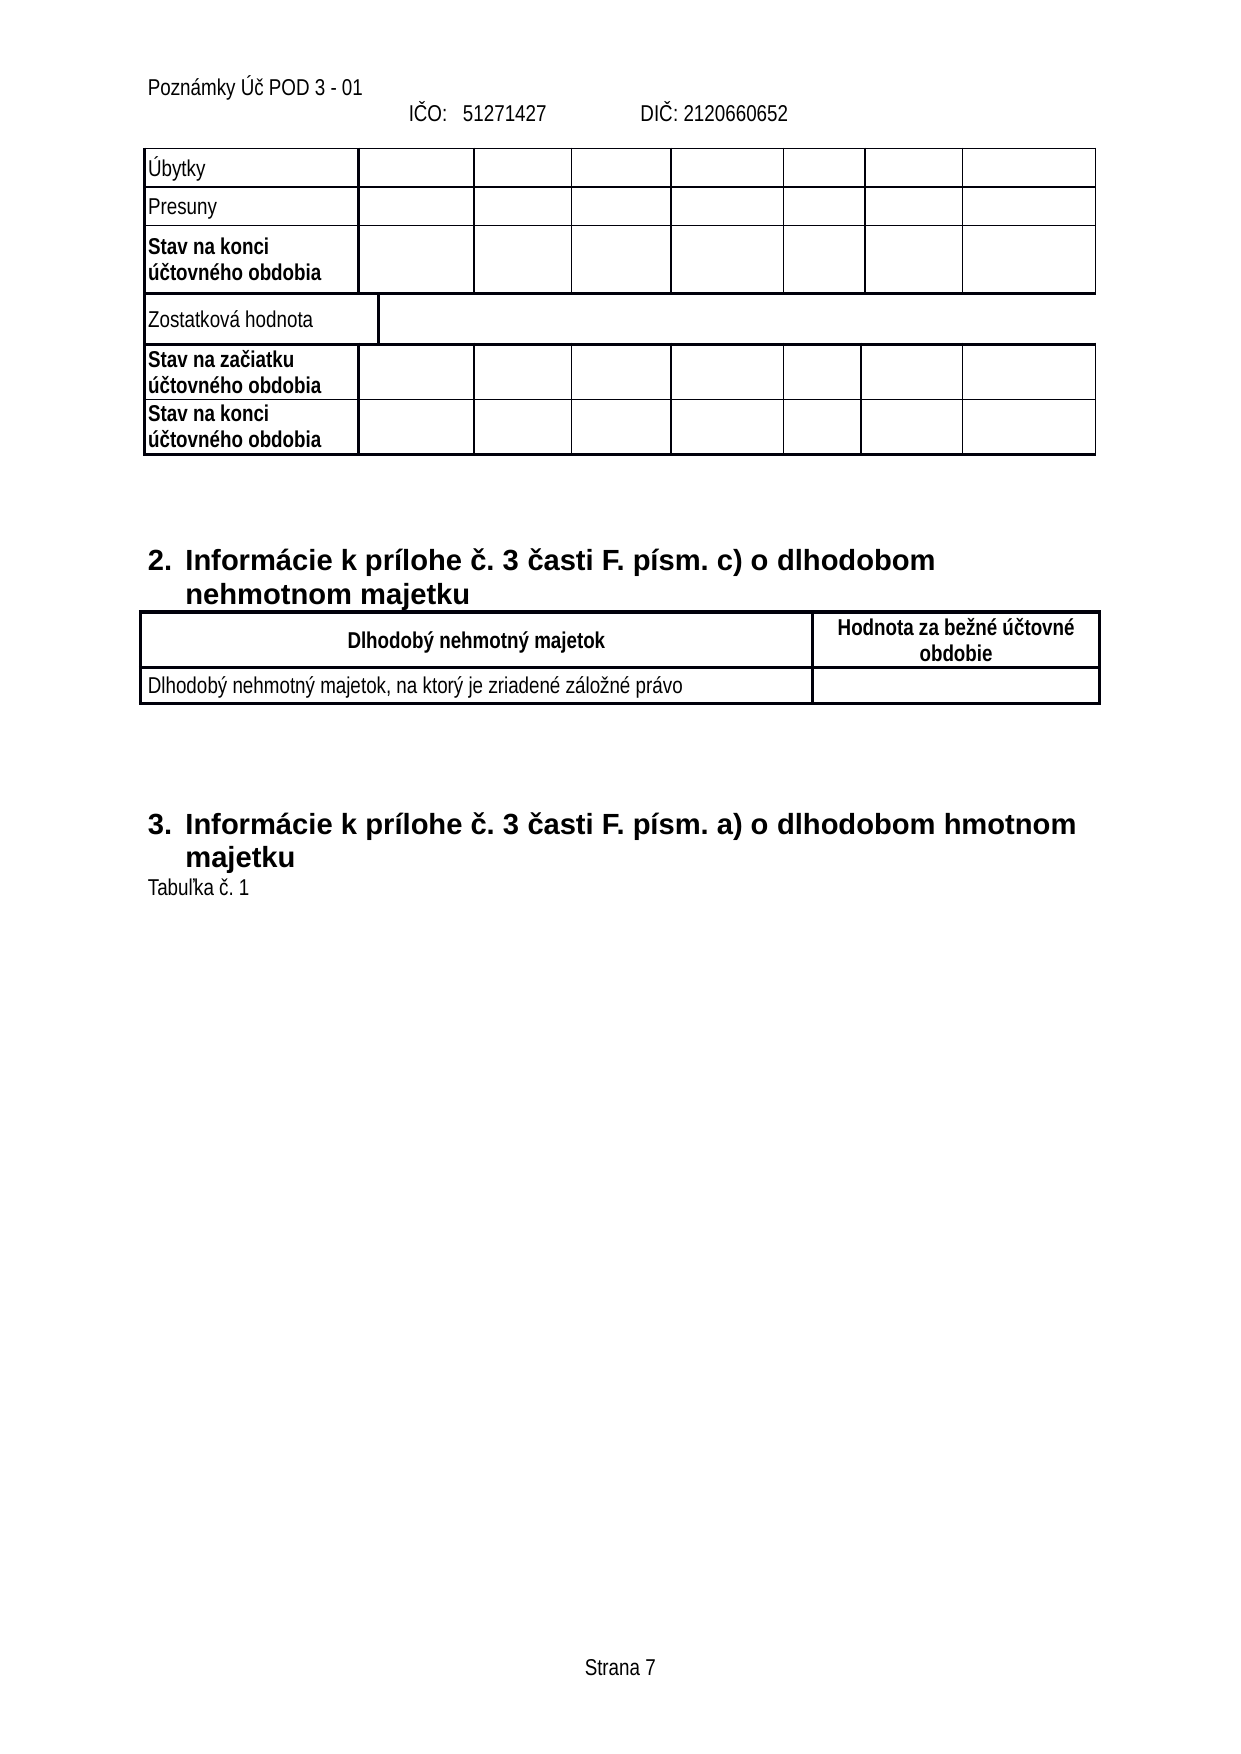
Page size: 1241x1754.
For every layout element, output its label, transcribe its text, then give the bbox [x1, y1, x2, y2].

table_cell [963, 400, 1095, 453]
table_cell [572, 149, 670, 186]
table_cell [572, 188, 670, 224]
table_cell [963, 149, 1095, 186]
table_cell [784, 400, 860, 453]
table_cell [672, 346, 783, 398]
table_cell [572, 226, 670, 292]
table_cell [572, 400, 670, 453]
table_cell [784, 188, 864, 224]
table_cell [672, 188, 783, 224]
table_cell [475, 226, 571, 292]
table_cell [360, 149, 473, 186]
table_cell Stav na konci účtovného obdobia [146, 400, 357, 453]
table_cell [360, 226, 473, 292]
table_cell Dlhodobý nehmotný majetok, na ktorý je zriadené záložné právo [142, 669, 811, 702]
table_header Hodnota za bežné účtovné obdobie [814, 614, 1098, 666]
title Informácie k prílohe č. 3 časti F. písm. c) o dlhodobom nehmotnom majetku [148, 543, 1092, 610]
text Tabuľka č. 1 [148, 874, 1092, 900]
table_cell [866, 226, 962, 292]
table_cell [814, 669, 1098, 702]
table_cell [866, 149, 962, 186]
table_cell [784, 346, 860, 398]
table_cell [475, 188, 571, 224]
table_cell [475, 149, 571, 186]
table_cell [360, 346, 473, 398]
table_cell [672, 149, 783, 186]
title Informácie k prílohe č. 3 časti F. písm. a) o dlhodobom hmotnom majetku [148, 807, 1092, 874]
table_cell [475, 400, 571, 453]
table_cell [784, 149, 864, 186]
table_cell Stav na konci účtovného obdobia [146, 226, 357, 292]
table_cell Zostatková hodnota [146, 295, 377, 343]
table_header Dlhodobý nehmotný majetok [142, 614, 811, 666]
table_cell [572, 346, 670, 398]
table_cell [360, 400, 473, 453]
table_cell Úbytky [146, 149, 357, 186]
table_cell [672, 400, 783, 453]
table_cell [862, 346, 962, 398]
table_cell [672, 226, 783, 292]
table_cell [963, 188, 1095, 224]
table_cell [862, 400, 962, 453]
table_cell [963, 226, 1095, 292]
table_cell [360, 188, 473, 224]
table_cell [866, 188, 962, 224]
table_cell [475, 346, 571, 398]
table_cell [784, 226, 864, 292]
table_cell Presuny [146, 188, 357, 224]
table_cell Stav na začiatku účtovného obdobia [146, 346, 357, 398]
table_cell [963, 346, 1095, 398]
